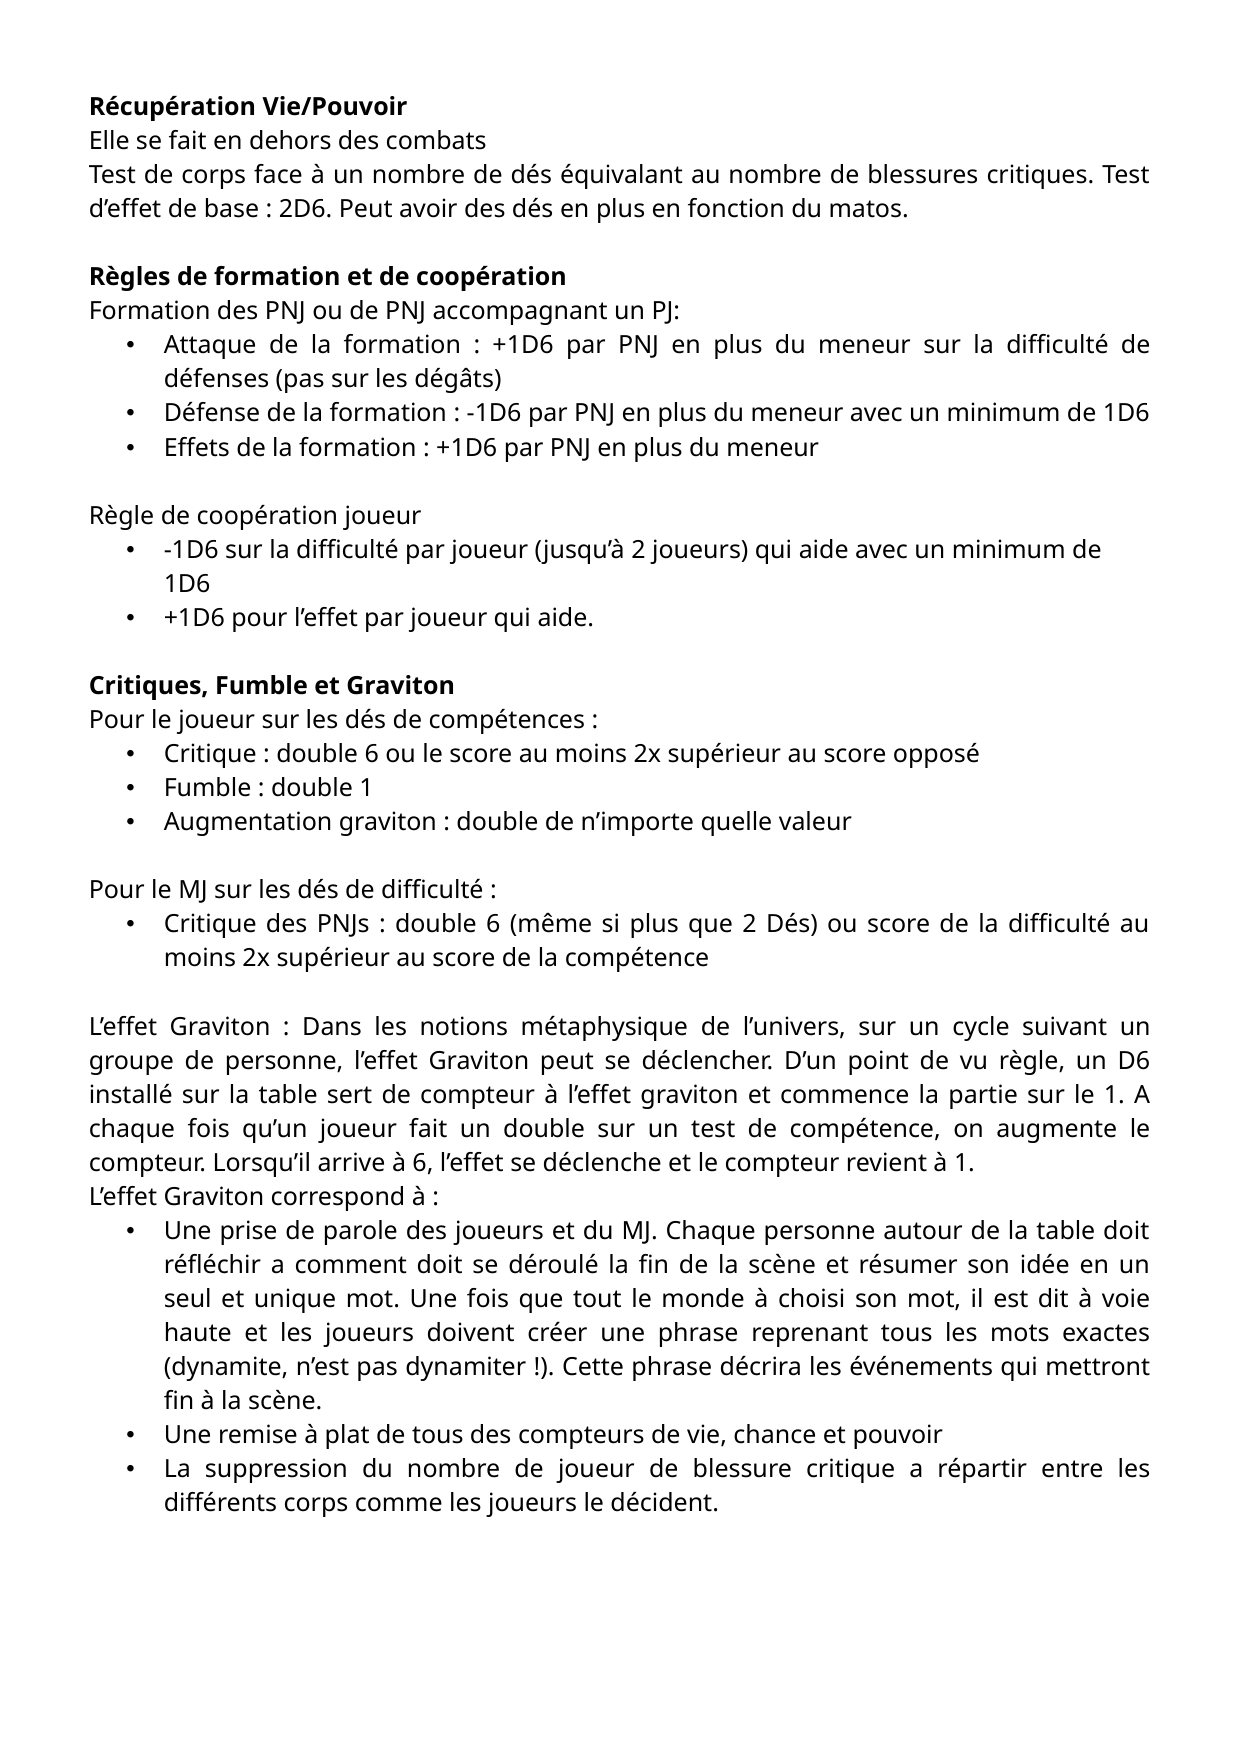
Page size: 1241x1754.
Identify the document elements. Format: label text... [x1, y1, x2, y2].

list Effets de la formation : +1D6 par PNJ en plus du meneur [126, 429, 1152, 463]
text Récupération Vie/Pouvoir [88, 88, 1152, 123]
list La suppression du nombre de joueur de blessure critique a répartir entre les différents corps comme les joueurs le décident. [126, 1451, 1152, 1519]
text Test de corps face à un nombre de dés équivalant au nombre de blessures critiques. Test d’effet de base : 2D6. Peut avoir des dés en plus en fonction du matos. [88, 157, 1152, 225]
list Attaque de la formation : +1D6 par PNJ en plus du meneur sur la difficulté de défenses (pas sur les dégâts) [126, 327, 1152, 395]
text Pour le joueur sur les dés de compétences : [88, 702, 1152, 736]
text Règle de coopération joueur [88, 497, 1152, 531]
list -1D6 sur la difficulté par joueur (jusqu’à 2 joueurs) qui aide avec un minimum de 1D6 [126, 531, 1152, 599]
list Critique des PNJs : double 6 (même si plus que 2 Dés) ou score de la difficulté au moins 2x supérieur au score de la compétence [126, 906, 1152, 974]
text L’effet Graviton : Dans les notions métaphysique de l’univers, sur un cycle suivant un groupe de personne, l’effet Graviton peut se déclencher. D’un point de vu règle, un D6 installé sur la table sert de compteur à l’effet graviton et commence la partie sur le 1. A chaque fois qu’un joueur fait un double sur un test de compétence, on augmente le compteur. Lorsqu’il arrive à 6, l’effet se déclenche et le compteur revient à 1. [88, 1008, 1152, 1178]
list Une remise à plat de tous des compteurs de vie, chance et pouvoir [126, 1417, 1152, 1451]
list Défense de la formation : -1D6 par PNJ en plus du meneur avec un minimum de 1D6 [126, 395, 1152, 429]
list Augmentation graviton : double de n’importe quelle valeur [126, 804, 1152, 838]
text Pour le MJ sur les dés de difficulté : [88, 872, 1152, 906]
text Règles de formation et de coopération [88, 259, 1152, 293]
text Critiques, Fumble et Graviton [88, 668, 1152, 702]
text Elle se fait en dehors des combats [88, 123, 1152, 157]
list Une prise de parole des joueurs et du MJ. Chaque personne autour de la table doit réfléchir a comment doit se déroulé la fin de la scène et résumer son idée en un seul et unique mot. Une fois que tout le monde à choisi son mot, il est dit à voie haute et les joueurs doivent créer une phrase reprenant tous les mots exactes (dynamite, n’est pas dynamiter !). Cette phrase décrira les événements qui mettront fin à la scène. [126, 1213, 1152, 1417]
list Critique : double 6 ou le score au moins 2x supérieur au score opposé [126, 736, 1152, 770]
text Formation des PNJ ou de PNJ accompagnant un PJ: [88, 293, 1152, 327]
list Fumble : double 1 [126, 770, 1152, 804]
text L’effet Graviton correspond à : [88, 1178, 1152, 1213]
list +1D6 pour l’effet par joueur qui aide. [126, 599, 1152, 633]
